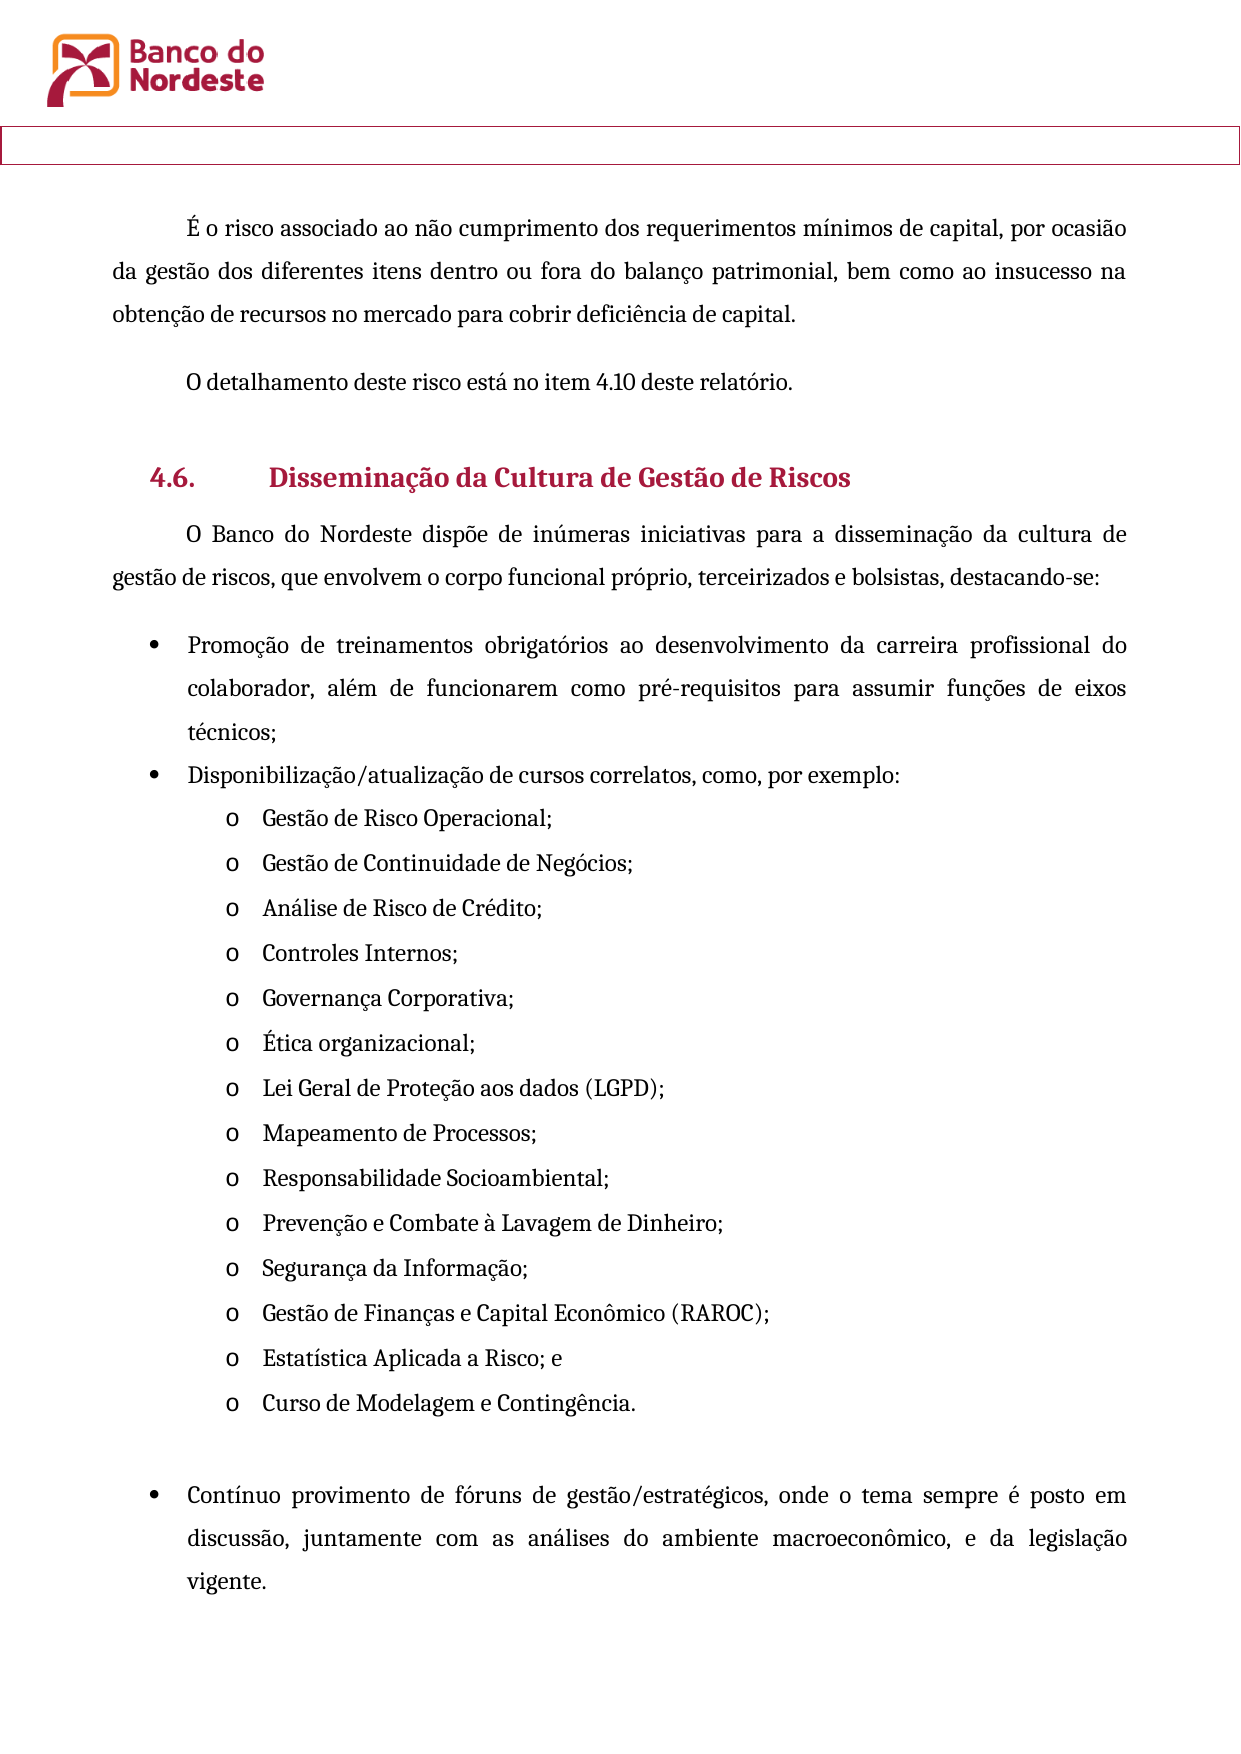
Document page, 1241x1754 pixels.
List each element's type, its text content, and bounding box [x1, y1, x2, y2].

list Responsabilidade Socioambiental; [225, 1164, 1128, 1194]
text O detalhamento deste risco está no item 4.10 deste relatório. [112, 368, 1128, 397]
list Estatística Aplicada a Risco; e [225, 1344, 1128, 1374]
list Segurança da Informação; [225, 1254, 1128, 1284]
text O Banco do Nordeste dispõe de inúmeras iniciativas para a disseminação da cultura de gestão de riscos, que envolvem o corpo funcional próprio, terceirizados e bolsistas, destacando-se: [112, 520, 1128, 592]
list Disponibilização/atualização de cursos correlatos, como, por exemplo: [150, 761, 1128, 789]
list Prevenção e Combate à Lavagem de Dinheiro; [225, 1209, 1128, 1239]
list Gestão de Finanças e Capital Econômico (RAROC); [225, 1299, 1128, 1329]
list Governança Corporativa; [225, 984, 1128, 1014]
list Curso de Modelagem e Contingência. [225, 1389, 1128, 1419]
list Promoção de treinamentos obrigatórios ao desenvolvimento da carreira profissional do colaborador, além de funcionarem como pré-requisitos para assumir funções de eixos técnicos; [150, 631, 1128, 746]
list Contínuo provimento de fóruns de gestão/estratégicos, onde o tema sempre é posto em discussão, juntamente com as análises do ambiente macroeconômico, e da legislação vigente. [150, 1481, 1128, 1596]
list Lei Geral de Proteção aos dados (LGPD); [225, 1074, 1128, 1104]
list Gestão de Risco Operacional; [225, 804, 1128, 834]
list Disseminação da Cultura de Gestão de Riscos [150, 461, 1128, 495]
list Ética organizacional; [225, 1029, 1128, 1059]
list Controles Internos; [225, 939, 1128, 969]
list Análise de Risco de Crédito; [225, 894, 1128, 924]
list Gestão de Continuidade de Negócios; [225, 849, 1128, 879]
text É o risco associado ao não cumprimento dos requerimentos mínimos de capital, por ocasião da gestão dos diferentes itens dentro ou fora do balanço patrimonial, bem como ao insucesso na obtenção de recursos no mercado para cobrir deficiência de capital. [112, 214, 1128, 329]
list Mapeamento de Processos; [225, 1119, 1128, 1149]
